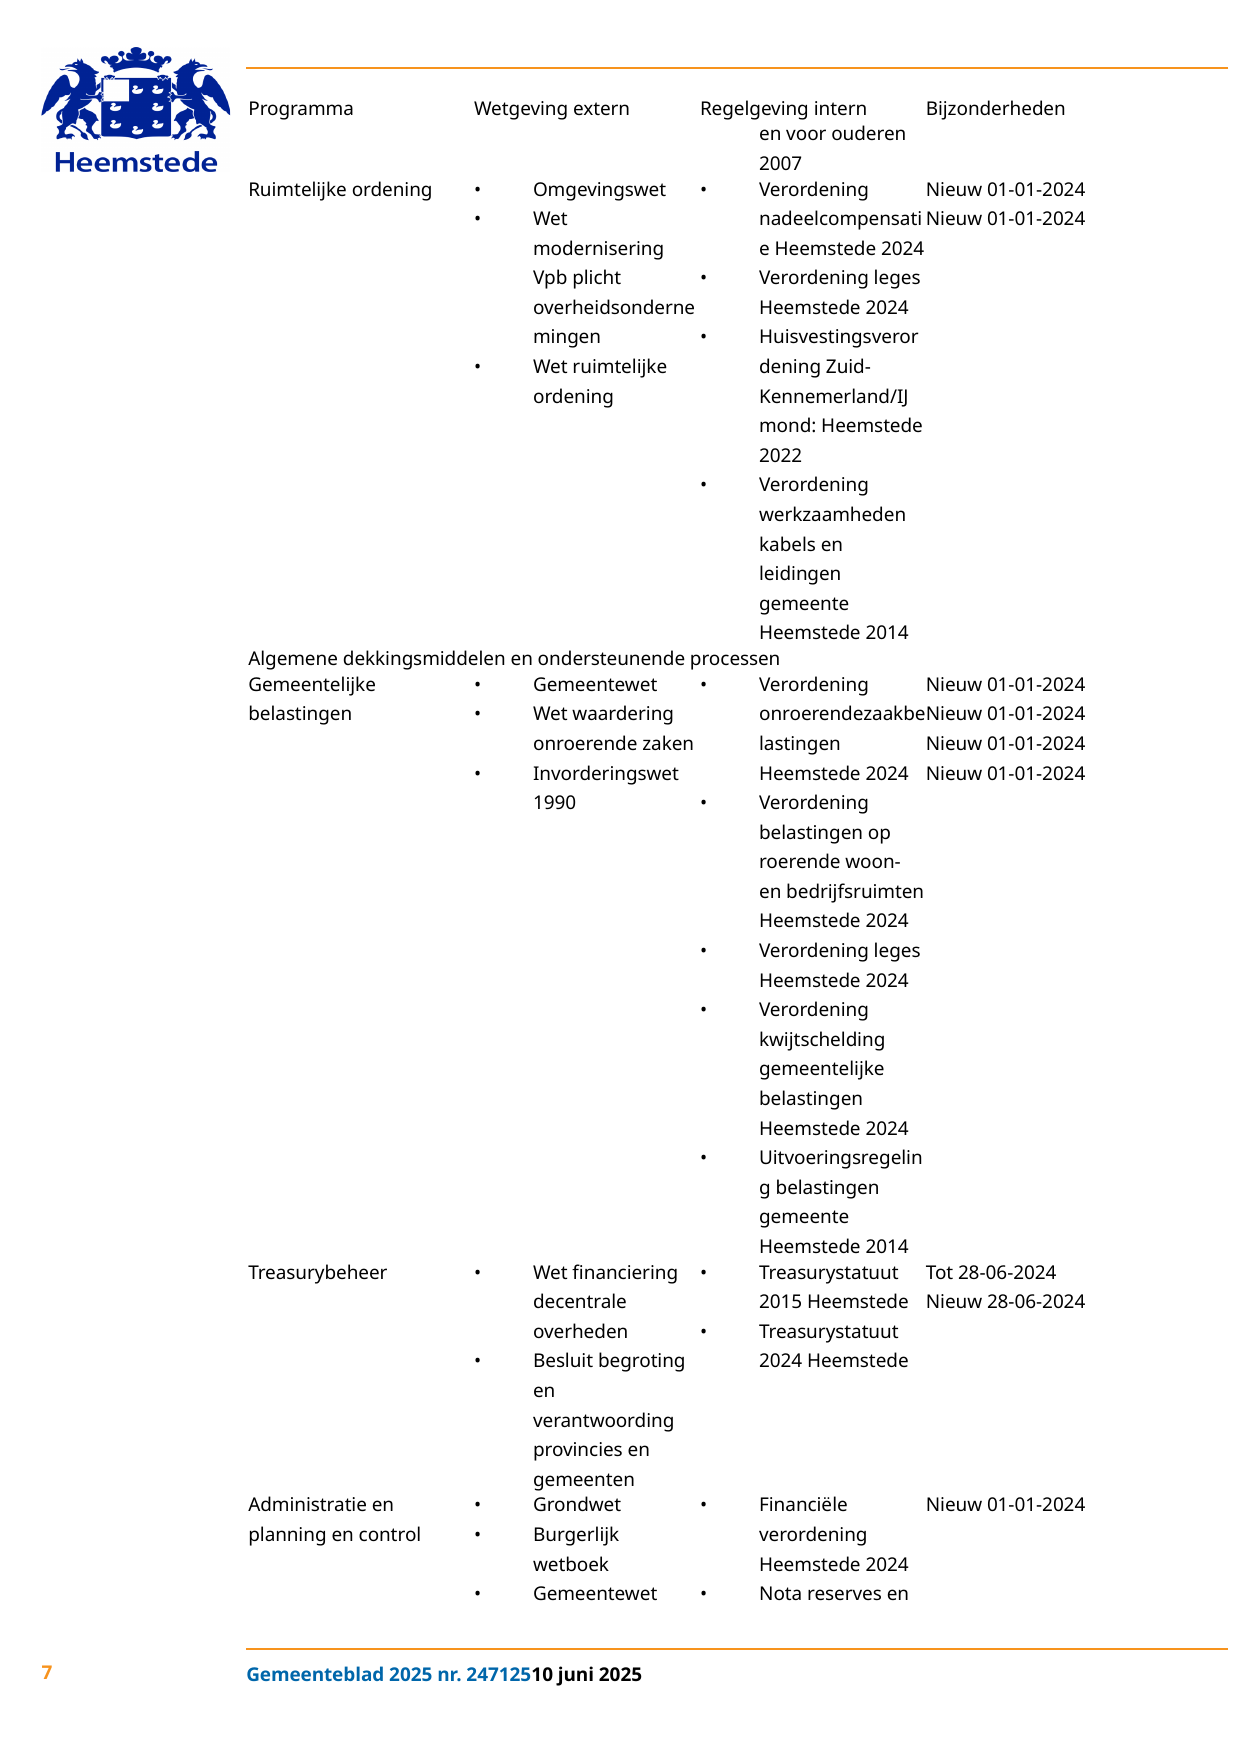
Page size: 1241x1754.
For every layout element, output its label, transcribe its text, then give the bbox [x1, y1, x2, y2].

table_header Programma [248, 95, 474, 121]
table_cell Nieuw 01-01-2024 Nieuw 01-01-2024 Nieuw 01-01-2024 Nieuw 01-01-2024 [926, 671, 1152, 1259]
table_cell Verordening nadeelcompensatie Heemstede 2024 Verordening leges Heemstede 2024 Huisvestingsverordening Zuid-Kennemerland/IJmond: Heemstede 2022 Verordening werkzaamheden kabels en leidingen gemeente Heemstede 2014 [700, 176, 926, 645]
table_header Wetgeving extern [474, 95, 700, 121]
table_cell [926, 121, 1152, 176]
table_cell [248, 121, 474, 176]
table_header Bijzonderheden [926, 95, 1152, 121]
table_cell Omgevingswet Wet modernisering Vpb plicht overheidsondernemingen Wet ruimtelijke ordening [474, 176, 700, 645]
table_cell Algemene dekkingsmiddelen en ondersteunende processen [248, 645, 1152, 671]
table_cell Grondwet Burgerlijk wetboek Gemeentewet Besluit begroting en verantwoording provincies en gemeenten Wet gemeenschappelijke regelingen Algemene wet bestuursrecht Financiële verhoudingswet Wet op de omzetbelasting 1968 Wet op het BTW compensatiefonds Regeling informatieverstrekking sisa Relevante regelgeving inzake Europese subsidies Wet op de vennootschapsbelasting 1969 Wet markt en overheid Wet houdbare overheidsfinanciën [474, 1492, 700, 1606]
table_cell Gemeentelijke belastingen [248, 671, 474, 1259]
table_cell Tot 28-06-2024 Nieuw 28-06-2024 [926, 1259, 1152, 1492]
table_cell en voor ouderen 2007 [700, 121, 926, 176]
table_cell Nieuw 01-01-2024 [926, 1492, 1152, 1606]
table_cell [474, 121, 700, 176]
picture [41, 47, 231, 172]
table_cell Financiële verordening Heemstede 2024 Nota reserves en [700, 1492, 926, 1606]
table_cell Nieuw 01-01-2024 Nieuw 01-01-2024 [926, 176, 1152, 645]
table_cell Wet financiering decentrale overheden Besluit begroting en verantwoording provincies en gemeenten [474, 1259, 700, 1492]
table_header Regelgeving intern [700, 95, 926, 121]
table_cell Treasurybeheer [248, 1259, 474, 1492]
table_cell Verordening onroerendezaakbelastingen Heemstede 2024 Verordening belastingen op roerende woon- en bedrijfsruimten Heemstede 2024 Verordening leges Heemstede 2024 Verordening kwijtschelding gemeentelijke belastingen Heemstede 2024 Uitvoeringsregeling belastingen gemeente Heemstede 2014 [700, 671, 926, 1259]
table_cell Treasurystatuut 2015 Heemstede Treasurystatuut 2024 Heemstede [700, 1259, 926, 1492]
table_cell Administratie en planning en control [248, 1492, 474, 1606]
table_cell Gemeentewet Wet waardering onroerende zaken Invorderingswet 1990 [474, 671, 700, 1259]
table_cell Ruimtelijke ordening [248, 176, 474, 645]
